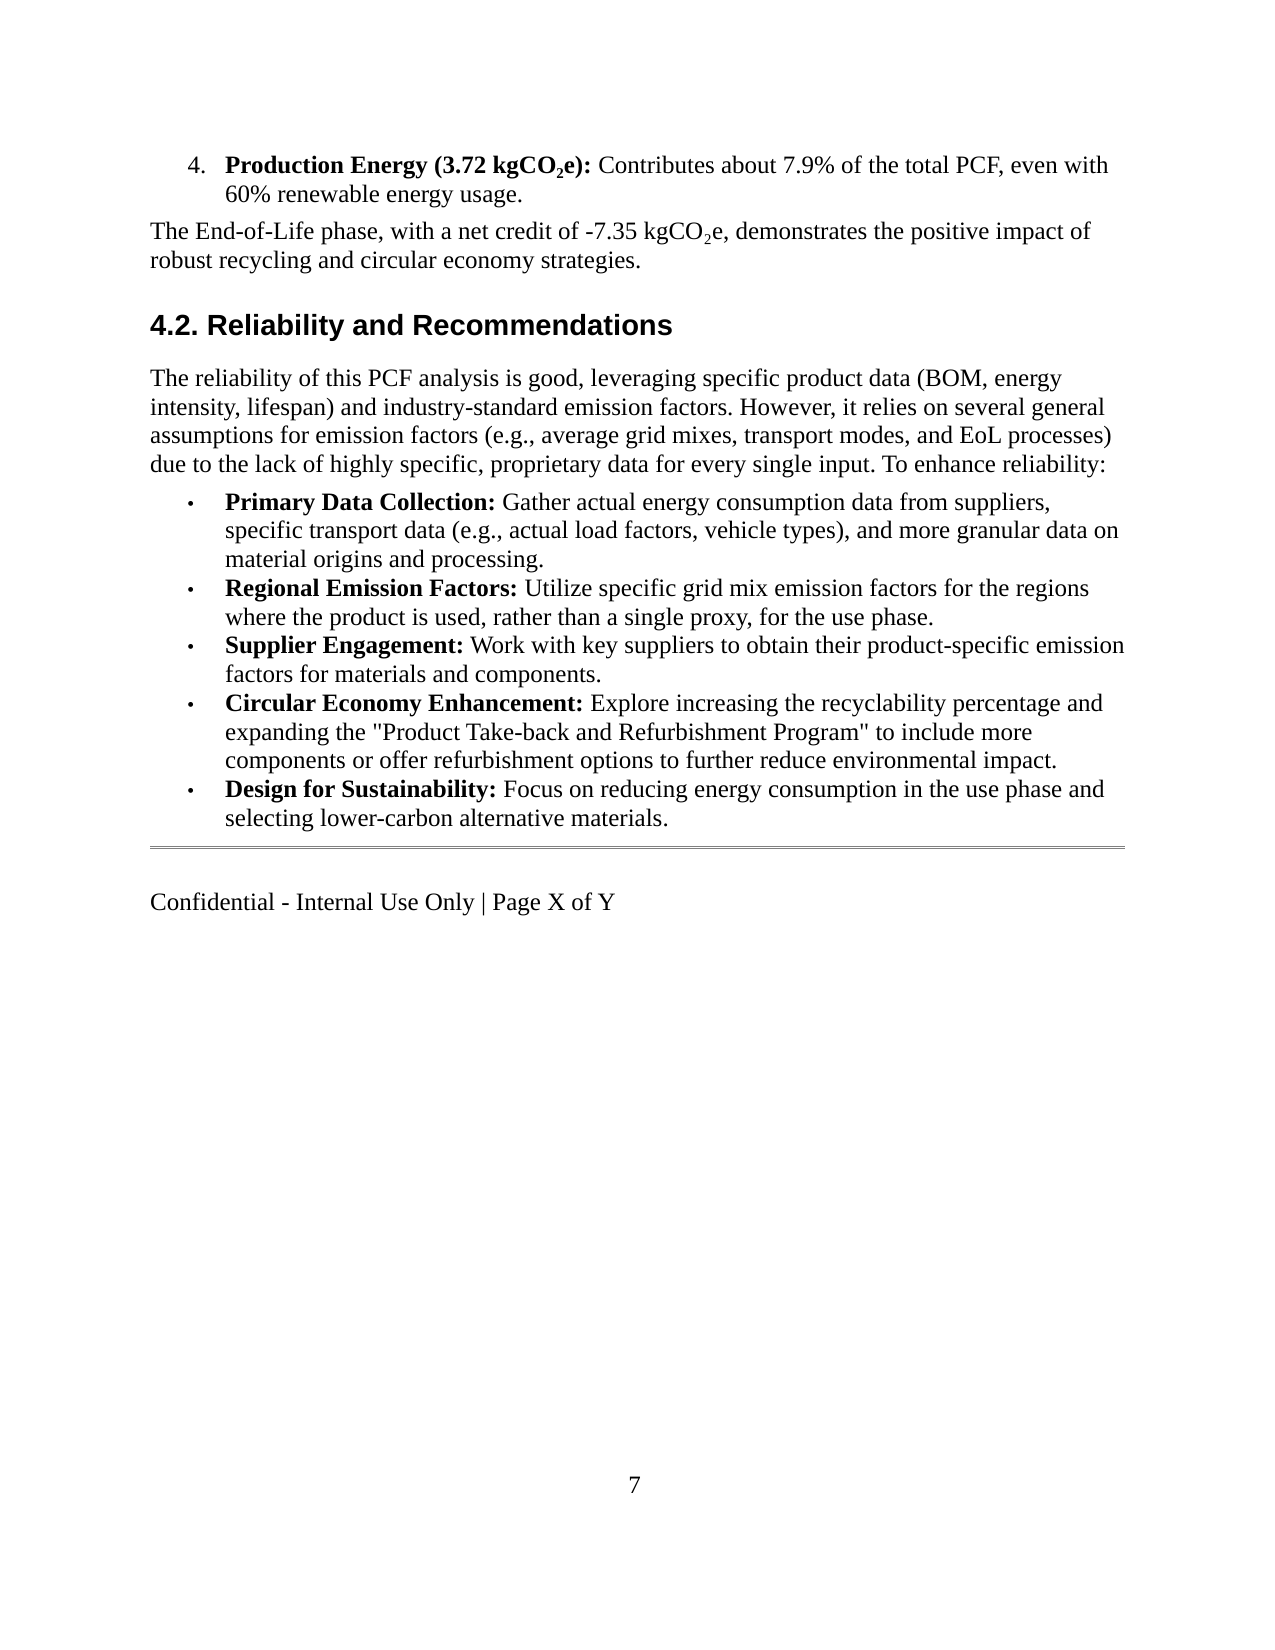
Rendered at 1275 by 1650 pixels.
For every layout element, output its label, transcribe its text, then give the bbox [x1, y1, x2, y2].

list Primary Data Collection: Gather actual energy consumption data from suppliers, specific transport data (e.g., actual load factors, vehicle types), and more granular data on material origins and processing. [187, 487, 1125, 573]
list Design for Sustainability: Focus on reducing energy consumption in the use phase and selecting lower-carbon alternative materials. [187, 774, 1125, 832]
text Confidential - Internal Use Only | Page X of Y [150, 887, 1125, 916]
list Supplier Engagement: Work with key suppliers to obtain their product-specific emission factors for materials and components. [187, 631, 1125, 688]
list Circular Economy Enhancement: Explore increasing the recyclability percentage and expanding the "Product Take-back and Refurbishment Program" to include more components or offer refurbishment options to further reduce environmental impact. [187, 688, 1125, 774]
text The End-of-Life phase, with a net credit of -7.35 kgCO₂e, demonstrates the positive impact of robust recycling and circular economy strategies. [150, 216, 1125, 274]
text The reliability of this PCF analysis is good, leveraging specific product data (BOM, energy intensity, lifespan) and industry-standard emission factors. However, it relies on several general assumptions for emission factors (e.g., average grid mixes, transport modes, and EoL processes) due to the lack of highly specific, proprietary data for every single input. To enhance reliability: [150, 363, 1125, 478]
list Regional Emission Factors: Utilize specific grid mix emission factors for the regions where the product is used, rather than a single proxy, for the use phase. [187, 573, 1125, 631]
subtitle 4.2. Reliability and Recommendations [150, 308, 1125, 341]
list Production Energy (3.72 kgCO₂e): Contributes about 7.9% of the total PCF, even with 60% renewable energy usage. [187, 150, 1125, 207]
